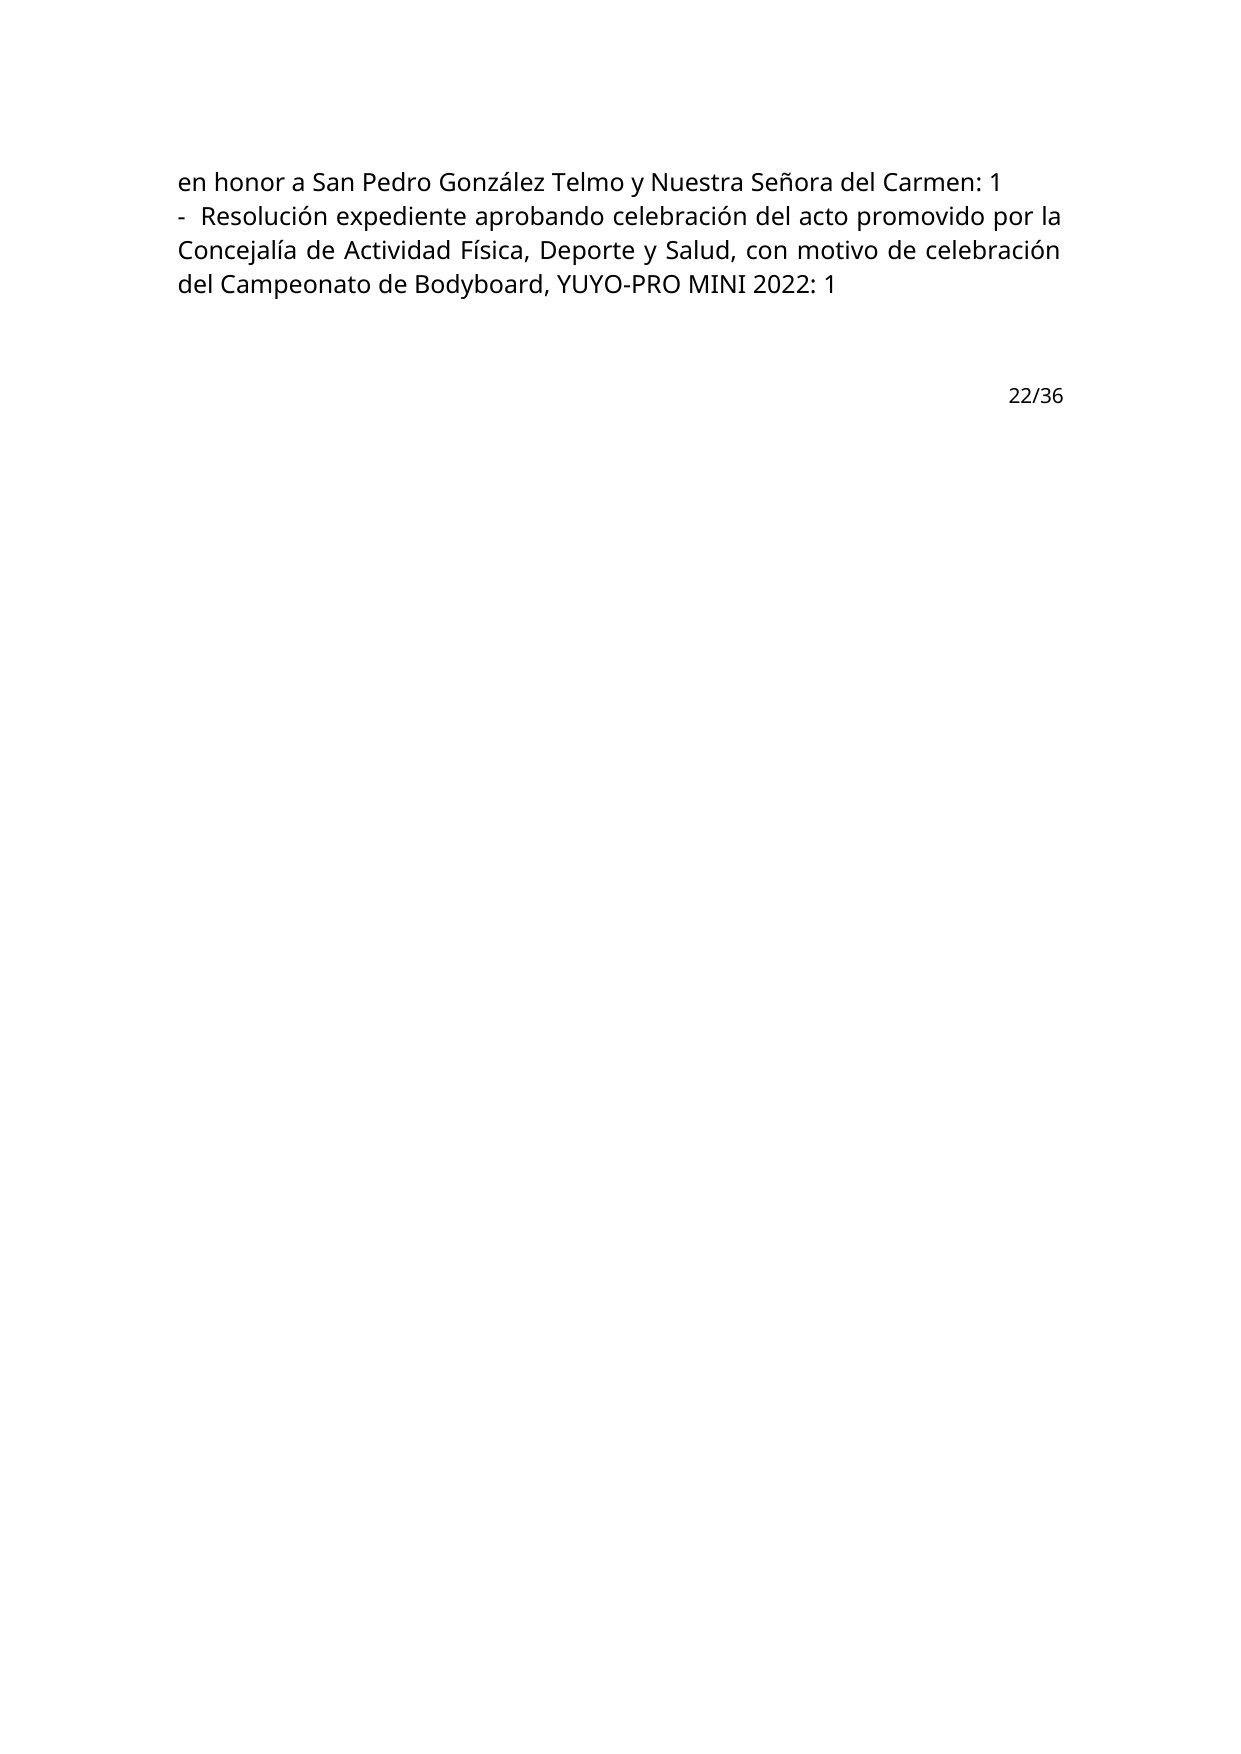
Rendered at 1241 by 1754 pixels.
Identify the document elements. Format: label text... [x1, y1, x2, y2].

text 22/36 [37, 381, 1064, 409]
list en honor a San Pedro González Telmo y Nuestra Señora del Carmen: 1 [177, 164, 1062, 199]
list Resolución expediente aprobando celebración del acto promovido por la Concejalía de Actividad Física, Deporte y Salud, con motivo de celebración del Campeonato de Bodyboard, YUYO-PRO MINI 2022: 1 [177, 199, 1062, 301]
